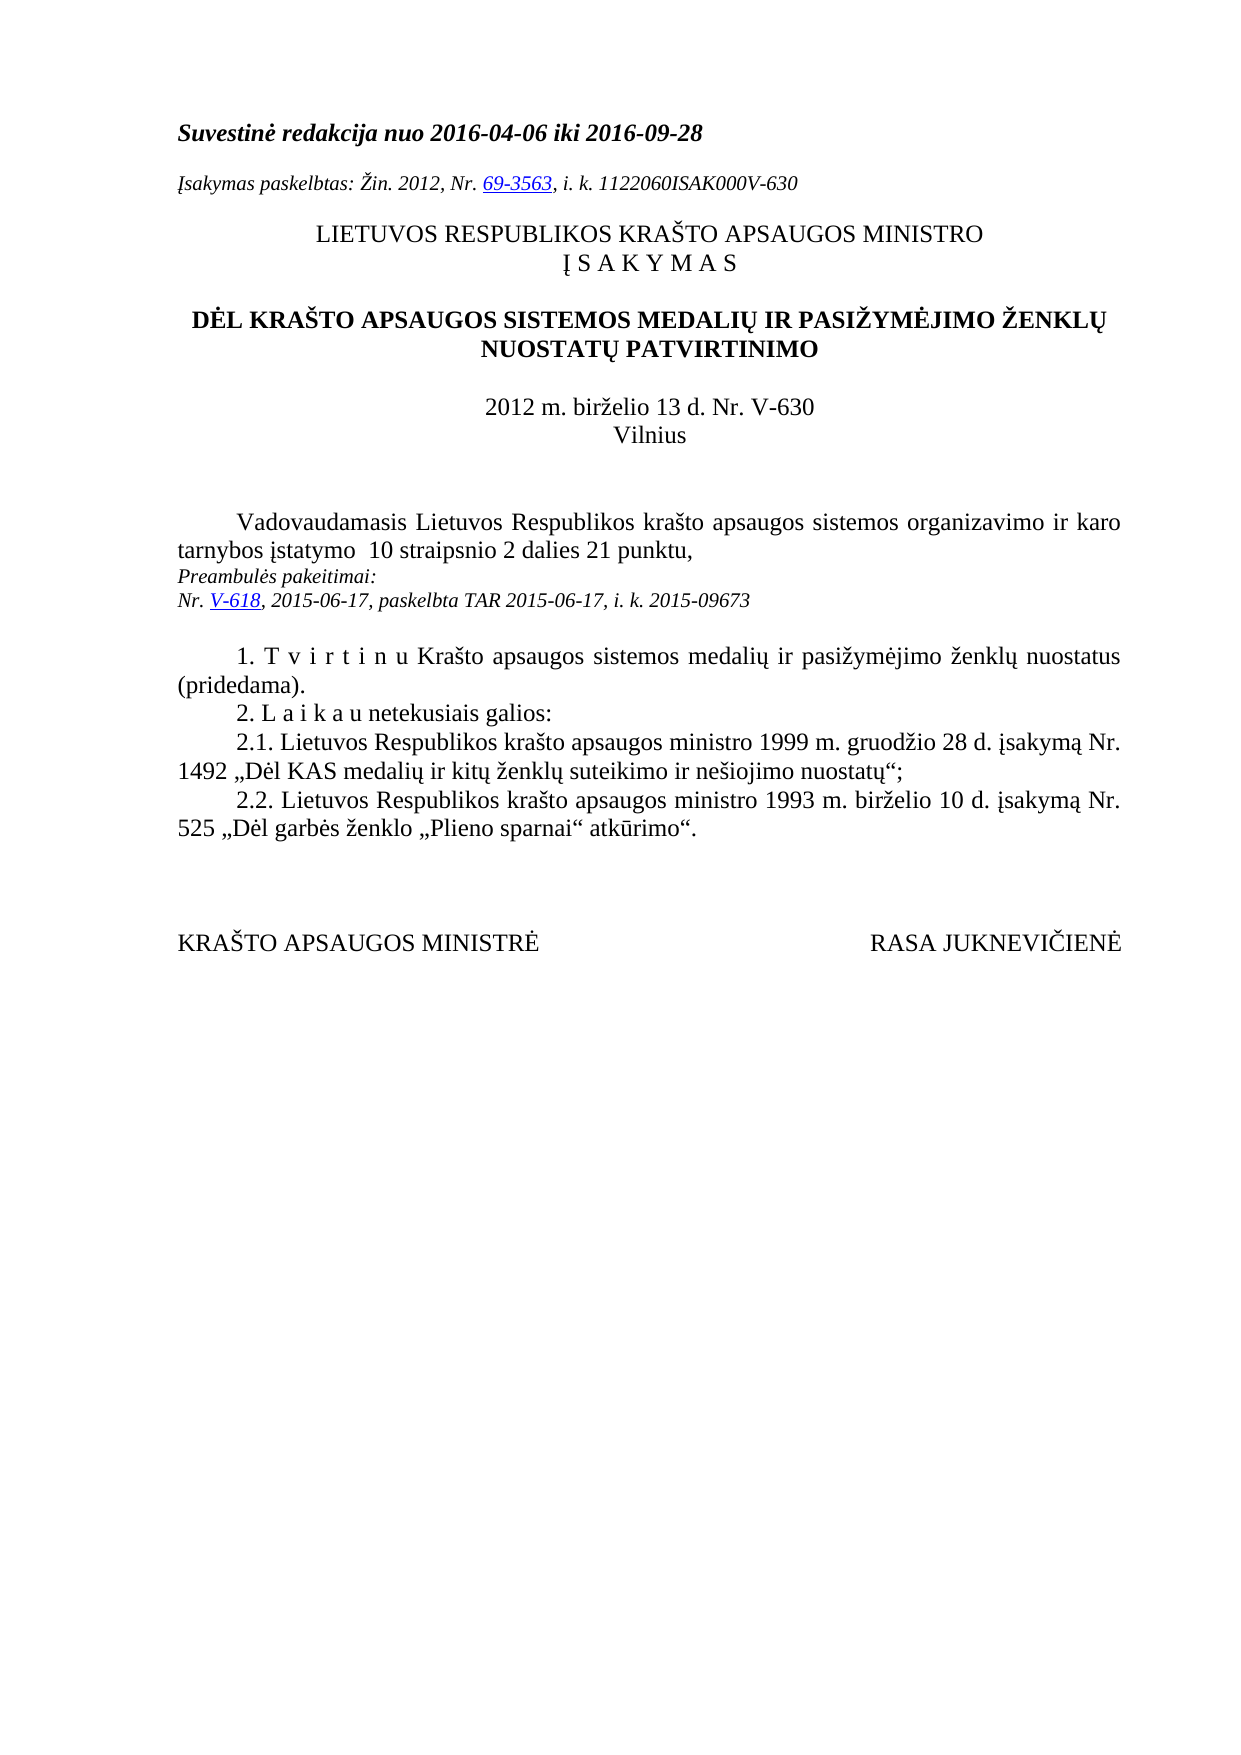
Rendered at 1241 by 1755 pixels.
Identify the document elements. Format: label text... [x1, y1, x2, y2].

text Krašto apsaugos ministrė Rasa Juknevičienė [177, 928, 1122, 957]
text 2. L a i k a u netekusiais galios: [177, 698, 1122, 727]
text Į S A K Y M A S [177, 248, 1122, 277]
text Vilnius [177, 420, 1122, 449]
text 2.2. Lietuvos Respublikos krašto apsaugos ministro 1993 m. birželio 10 d. įsakymą Nr. 525 „Dėl garbės ženklo „Plieno sparnai“ atkūrimo“. [177, 785, 1122, 842]
text dėl KRAŠTO APSAUGOS SISTEMOS MEDALIŲ IR PASIŽYMĖJIMO ŽENKLŲ NUOSTATŲ PATVIRTINIMO [177, 305, 1122, 363]
text Suvestinė redakcija nuo 2016-04-06 iki 2016-09-28 [177, 118, 1122, 147]
text Preambulės pakeitimai: [177, 564, 1122, 588]
text 1. T v i r t i n u Krašto apsaugos sistemos medalių ir pasižymėjimo ženklų nuostatus (pridedama). [177, 641, 1122, 698]
text LIETUVOS RESPUBLIKOS KRAŠTO APSAUGOS MINISTRO [177, 219, 1122, 248]
text 2012 m. birželio 13 d. Nr. V-630 [177, 392, 1122, 420]
text Įsakymas paskelbtas: Žin. 2012, Nr. 69-3563, i. k. 1122060ISAK000V-630 [177, 171, 1122, 195]
text Nr. V-618, 2015-06-17, paskelbta TAR 2015-06-17, i. k. 2015-09673 [177, 588, 1122, 612]
text 2.1. Lietuvos Respublikos krašto apsaugos ministro 1999 m. gruodžio 28 d. įsakymą Nr. 1492 „Dėl KAS medalių ir kitų ženklų suteikimo ir nešiojimo nuostatų“; [177, 727, 1122, 785]
text Vadovaudamasis Lietuvos Respublikos krašto apsaugos sistemos organizavimo ir karo tarnybos įstatymo 10 straipsnio 2 dalies 21 punktu, [177, 507, 1122, 564]
